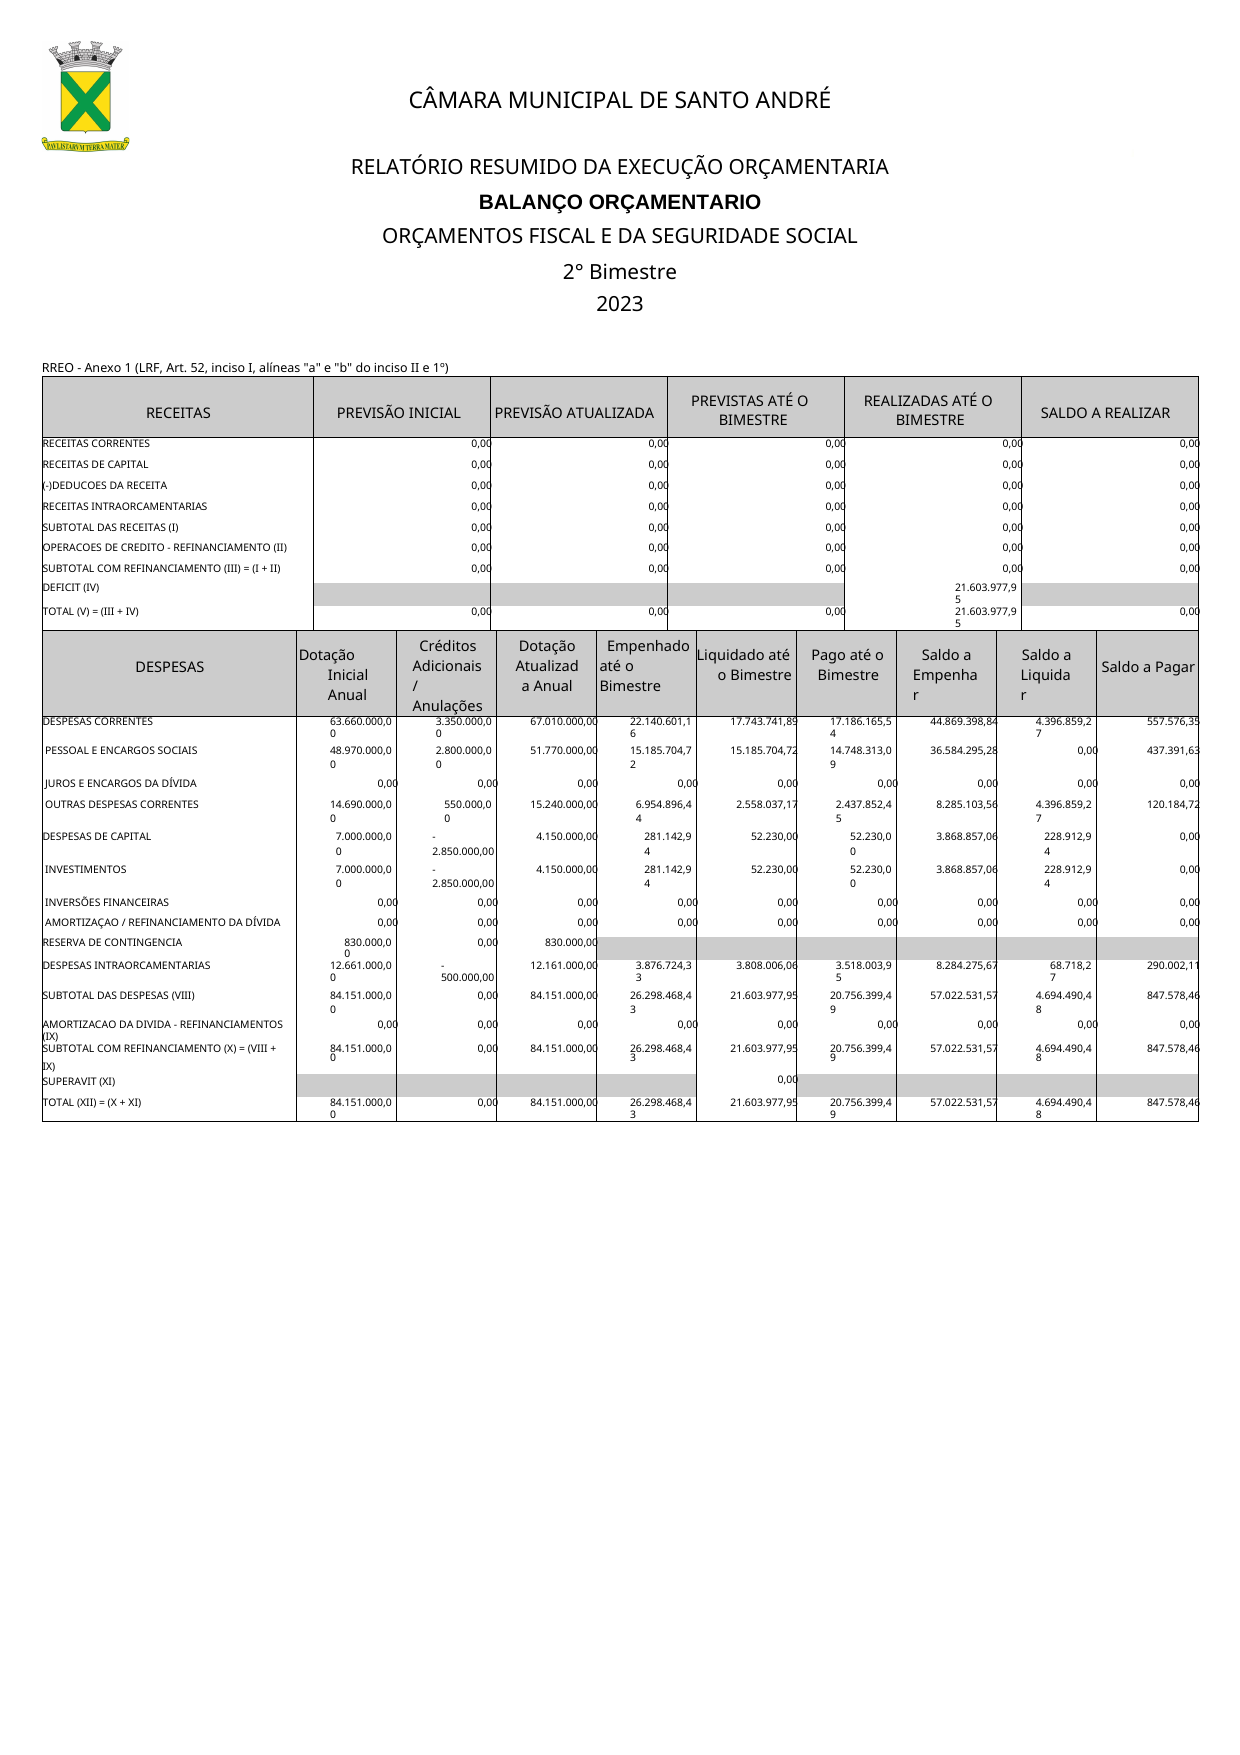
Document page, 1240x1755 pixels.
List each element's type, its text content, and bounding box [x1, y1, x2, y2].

table_cell 437.391,63 [1097, 739, 1198, 772]
table_cell [397, 1033, 496, 1044]
table_cell 0,00 [668, 536, 844, 557]
table_cell [497, 1074, 596, 1097]
table_cell 21.603.977,95 [697, 984, 796, 1017]
table_cell 17.186.165,54 [797, 717, 896, 739]
table_cell AMORTIZACAO DA DIVIDA - REFINANCIAMENTOS [43, 1017, 296, 1033]
table_cell 0,00 [497, 911, 596, 937]
table_cell 57.022.531,57 [897, 984, 996, 1017]
table_cell 0,00 [1022, 438, 1198, 453]
table_cell [1097, 1074, 1198, 1097]
table_cell 0,00 [1022, 495, 1198, 516]
table_cell [797, 1063, 896, 1074]
table_cell 0,00 [491, 606, 667, 630]
table_cell OPERACOES DE CREDITO - REFINANCIAMENTO (II) [43, 536, 313, 557]
table_cell [997, 1033, 1096, 1044]
text RREO - Anexo 1 (LRF, Art. 52, inciso I, alíneas "a" e "b" do inciso II e 1º) [42, 359, 1210, 376]
table_cell 36.584.295,28 [897, 739, 996, 772]
table_cell 0,00 [697, 891, 796, 911]
table_cell [297, 1074, 396, 1097]
table_cell 557.576,35 [1097, 717, 1198, 739]
table_cell 4.150.000,00 [497, 825, 596, 858]
table_cell 3.350.000,00 [397, 717, 496, 739]
table_cell 2.437.852,45 [797, 793, 896, 825]
table_cell 281.142,94 [597, 858, 696, 891]
table_cell Créditos Adicionais/ Anulações [397, 631, 496, 716]
table_cell 17.743.741,89 [697, 717, 796, 739]
table_cell TOTAL (V) = (III + IV) [43, 606, 313, 630]
table_cell [597, 1063, 696, 1074]
table_cell 4.694.490,48 [997, 984, 1096, 1017]
table_cell 0,00 [397, 1045, 496, 1063]
table_cell -500.000,00 [397, 960, 496, 984]
table_cell Saldo a Empenhar [897, 631, 996, 716]
table_cell [897, 1033, 996, 1044]
table_cell 0,00 [397, 1097, 496, 1121]
table_cell 67.010.000,00 [497, 717, 596, 739]
table_cell 0,00 [897, 1017, 996, 1033]
table_cell 0,00 [597, 911, 696, 937]
table_cell 0,00 [845, 516, 1021, 536]
table_cell 0,00 [597, 891, 696, 911]
table_cell 0,00 [1097, 911, 1198, 937]
table_cell SUBTOTAL DAS DESPESAS (VIII) [43, 984, 296, 1017]
table_cell AMORTIZAÇAO / REFINANCIAMENTO DA DÍVIDA [43, 911, 296, 937]
table_cell 847.578,46 [1097, 1097, 1198, 1121]
table_cell 120.184,72 [1097, 793, 1198, 825]
table_cell [397, 1063, 496, 1074]
table_cell 0,00 [597, 1017, 696, 1033]
table_cell [697, 1063, 796, 1074]
table_cell 0,00 [397, 937, 496, 960]
table_cell 84.151.000,00 [297, 984, 396, 1017]
table_cell 0,00 [491, 516, 667, 536]
table_cell 52.230,00 [697, 825, 796, 858]
table_cell SUBTOTAL COM REFINANCIAMENTO (III) = (I + II) [43, 557, 313, 582]
table_cell 0,00 [668, 606, 844, 630]
table_cell 0,00 [491, 474, 667, 495]
table_cell 0,00 [297, 1017, 396, 1033]
table_cell 0,00 [491, 495, 667, 516]
table_cell 0,00 [668, 453, 844, 474]
table_cell [897, 937, 996, 960]
table_cell (IX) [43, 1033, 296, 1044]
table_cell 0,00 [668, 557, 844, 582]
text CÂMARA MUNICIPAL DE SANTO ANDRÉ [333, 84, 907, 115]
table_cell 2.558.037,17 [697, 793, 796, 825]
table_cell 0,00 [497, 772, 596, 793]
text 2° Bimestre [333, 257, 907, 286]
table_cell [597, 937, 696, 960]
table_cell 0,00 [314, 438, 490, 453]
table_cell 57.022.531,57 [897, 1097, 996, 1121]
table_cell [997, 937, 1096, 960]
table_cell 830.000,00 [297, 937, 396, 960]
table_cell 15.185.704,72 [697, 739, 796, 772]
table_cell [597, 1074, 696, 1097]
table_cell INVESTIMENTOS [43, 858, 296, 891]
table_cell RECEITAS INTRAORCAMENTARIAS [43, 495, 313, 516]
table_cell 15.240.000,00 [497, 793, 596, 825]
table_cell 0,00 [314, 495, 490, 516]
table_cell 7.000.000,00 [297, 825, 396, 858]
table_cell 52.230,00 [697, 858, 796, 891]
table_cell 0,00 [845, 536, 1021, 557]
table_cell -2.850.000,00 [397, 825, 496, 858]
table_cell RECEITAS DE CAPITAL [43, 453, 313, 474]
table_cell [1097, 1033, 1198, 1044]
table_cell 20.756.399,49 [797, 984, 896, 1017]
table_cell OUTRAS DESPESAS CORRENTES [43, 793, 296, 825]
table_cell [697, 1033, 796, 1044]
table_cell 84.151.000,00 [497, 1097, 596, 1121]
table_cell 0,00 [491, 453, 667, 474]
table_cell 0,00 [668, 516, 844, 536]
table_cell [668, 583, 844, 606]
table_cell Dotação Inicial Anual [297, 631, 396, 716]
table_cell 0,00 [997, 911, 1096, 937]
subtitle RELATÓRIO RESUMIDO DA EXECUÇÃO ORÇAMENTARIA [333, 152, 907, 181]
table_cell 0,00 [997, 739, 1096, 772]
table_cell 8.284.275,67 [897, 960, 996, 984]
table_cell Liquidado até o Bimestre [697, 631, 796, 716]
table_cell 21.603.977,95 [697, 1045, 796, 1063]
table_cell 0,00 [314, 516, 490, 536]
table_cell DESPESAS INTRAORCAMENTARIAS [43, 960, 296, 984]
table_cell TOTAL (XII) = (X + XI) [43, 1097, 296, 1121]
table_cell [497, 1033, 596, 1044]
table_cell 3.868.857,06 [897, 858, 996, 891]
table_cell [897, 1063, 996, 1074]
table_cell 0,00 [1022, 606, 1198, 630]
subtitle ORÇAMENTOS FISCAL E DA SEGURIDADE SOCIAL [333, 221, 907, 250]
table_cell 0,00 [697, 911, 796, 937]
table_cell 0,00 [845, 557, 1021, 582]
table_cell 0,00 [697, 1017, 796, 1033]
table_cell 0,00 [1097, 858, 1198, 891]
table_cell INVERSÕES FINANCEIRAS [43, 891, 296, 911]
subtitle 2023 [333, 289, 907, 317]
table_cell 0,00 [497, 891, 596, 911]
table_cell 0,00 [697, 1074, 796, 1097]
table_cell 26.298.468,43 [597, 984, 696, 1017]
table_cell 4.694.490,48 [997, 1097, 1096, 1121]
table_cell 0,00 [314, 606, 490, 630]
table_cell 0,00 [397, 772, 496, 793]
table_cell [997, 1074, 1096, 1097]
table_cell 4.694.490,48 [997, 1045, 1096, 1063]
table_cell 0,00 [597, 772, 696, 793]
table_cell [1097, 1063, 1198, 1074]
table_cell [797, 1033, 896, 1044]
table_cell DESPESAS [43, 631, 296, 716]
table_cell 4.396.859,27 [997, 793, 1096, 825]
table_cell 290.002,11 [1097, 960, 1198, 984]
table_header SALDO A REALIZAR [1022, 377, 1198, 437]
table_cell 26.298.468,43 [597, 1097, 696, 1121]
table_cell 0,00 [797, 1017, 896, 1033]
table_cell 0,00 [314, 557, 490, 582]
table_cell SUBTOTAL DAS RECEITAS (I) [43, 516, 313, 536]
table_cell 0,00 [897, 891, 996, 911]
table_cell 0,00 [491, 557, 667, 582]
table_header REALIZADAS ATÉ O BIMESTRE [845, 377, 1021, 437]
table_cell [314, 583, 490, 606]
table_cell 4.396.859,27 [997, 717, 1096, 739]
table_cell 0,00 [845, 495, 1021, 516]
table_cell 0,00 [845, 474, 1021, 495]
table_cell 84.151.000,00 [297, 1045, 396, 1063]
table_cell 63.660.000,00 [297, 717, 396, 739]
table_cell Dotação Atualizada Anual [497, 631, 596, 716]
table_cell 281.142,94 [597, 825, 696, 858]
table_cell (-)DEDUCOES DA RECEITA [43, 474, 313, 495]
table_cell 0,00 [797, 911, 896, 937]
table_cell 0,00 [397, 1017, 496, 1033]
table_cell 3.518.003,95 [797, 960, 896, 984]
table_cell 0,00 [497, 1017, 596, 1033]
table_cell -2.850.000,00 [397, 858, 496, 891]
table_cell 21.603.977,95 [845, 583, 1021, 606]
table_cell 0,00 [1097, 891, 1198, 911]
table_cell 228.912,94 [997, 825, 1096, 858]
table_cell Saldo a Pagar [1097, 631, 1198, 716]
table_header RECEITAS [43, 377, 313, 437]
table_cell RESERVA DE CONTINGENCIA [43, 937, 296, 960]
table_cell JUROS E ENCARGOS DA DÍVIDA [43, 772, 296, 793]
table_cell 0,00 [397, 984, 496, 1017]
table_cell 22.140.601,16 [597, 717, 696, 739]
table_cell PESSOAL E ENCARGOS SOCIAIS [43, 739, 296, 772]
table_cell 52.230,00 [797, 825, 896, 858]
table_cell 0,00 [491, 438, 667, 453]
table_cell [897, 1074, 996, 1097]
table_cell 21.603.977,95 [697, 1097, 796, 1121]
table_cell 0,00 [897, 772, 996, 793]
table_cell 84.151.000,00 [297, 1097, 396, 1121]
table_cell 847.578,46 [1097, 1045, 1198, 1063]
table_cell 0,00 [997, 772, 1096, 793]
table_cell SUBTOTAL COM REFINANCIAMENTO (X) = (VIII + [43, 1045, 296, 1063]
table_cell 0,00 [668, 495, 844, 516]
table_header PREVISÃO ATUALIZADA [491, 377, 667, 437]
table_cell 0,00 [491, 536, 667, 557]
table_cell 0,00 [1097, 825, 1198, 858]
table_cell 7.000.000,00 [297, 858, 396, 891]
table_cell 0,00 [797, 891, 896, 911]
table_cell 84.151.000,00 [497, 984, 596, 1017]
table_cell 2.800.000,00 [397, 739, 496, 772]
table_cell 4.150.000,00 [497, 858, 596, 891]
table_cell 52.230,00 [797, 858, 896, 891]
table_cell 0,00 [1022, 536, 1198, 557]
text BALANÇO ORÇAMENTARIO [333, 190, 907, 214]
table_cell 14.748.313,09 [797, 739, 896, 772]
table_cell Pago até o Bimestre [797, 631, 896, 716]
table_cell IX) [43, 1063, 296, 1076]
table_cell [697, 937, 796, 960]
table_cell 15.185.704,72 [597, 739, 696, 772]
table_cell 21.603.977,95 [845, 606, 1021, 630]
table_cell 51.770.000,00 [497, 739, 596, 772]
table_cell 0,00 [1022, 516, 1198, 536]
table_cell 44.869.398,84 [897, 717, 996, 739]
table_cell 0,00 [1022, 474, 1198, 495]
table_cell 0,00 [297, 911, 396, 937]
table_cell 0,00 [797, 772, 896, 793]
table_cell 26.298.468,43 [597, 1045, 696, 1063]
table_cell 0,00 [314, 453, 490, 474]
table_cell Empenhado até o Bimestre [597, 631, 696, 716]
table_cell [497, 1063, 596, 1074]
table_cell 0,00 [697, 772, 796, 793]
table_cell 0,00 [297, 891, 396, 911]
table_cell 14.690.000,00 [297, 793, 396, 825]
table_cell 12.661.000,00 [297, 960, 396, 984]
table_cell 847.578,46 [1097, 984, 1198, 1017]
table_cell 0,00 [897, 911, 996, 937]
table_cell 0,00 [297, 772, 396, 793]
table_cell 0,00 [314, 474, 490, 495]
table_cell 0,00 [1097, 1017, 1198, 1033]
table_cell 8.285.103,56 [897, 793, 996, 825]
table_cell 84.151.000,00 [497, 1045, 596, 1063]
table_cell [297, 1063, 396, 1074]
table_cell [797, 937, 896, 960]
table_cell 57.022.531,57 [897, 1045, 996, 1063]
table_cell DESPESAS DE CAPITAL [43, 825, 296, 858]
table_cell [1022, 583, 1198, 606]
table_cell 0,00 [1097, 772, 1198, 793]
table_cell [797, 1074, 896, 1097]
table_cell DEFICIT (IV) [43, 583, 313, 606]
table_cell SUPERAVIT (XI) [43, 1076, 296, 1097]
table_cell RECEITAS CORRENTES [43, 438, 313, 453]
table_cell 550.000,00 [397, 793, 496, 825]
table_cell 0,00 [668, 438, 844, 453]
table_cell Saldo a Liquidar [997, 631, 1096, 716]
table_cell [491, 583, 667, 606]
table_cell 12.161.000,00 [497, 960, 596, 984]
table_cell DESPESAS CORRENTES [43, 717, 296, 739]
table_header PREVISÃO INICIAL [314, 377, 490, 437]
table_cell 0,00 [997, 1017, 1096, 1033]
table_cell 0,00 [668, 474, 844, 495]
table_cell 0,00 [845, 453, 1021, 474]
table_cell 0,00 [1022, 557, 1198, 582]
table_cell 3.876.724,33 [597, 960, 696, 984]
table_cell 20.756.399,49 [797, 1097, 896, 1121]
table_cell 20.756.399,49 [797, 1045, 896, 1063]
table_cell 3.808.006,06 [697, 960, 796, 984]
table_cell 0,00 [997, 891, 1096, 911]
table_cell [397, 1074, 496, 1097]
table_cell 0,00 [845, 438, 1021, 453]
table_cell 3.868.857,06 [897, 825, 996, 858]
table_cell [597, 1033, 696, 1044]
table_cell 0,00 [1022, 453, 1198, 474]
table_cell 0,00 [397, 891, 496, 911]
table_cell 0,00 [397, 911, 496, 937]
table_cell [997, 1063, 1096, 1074]
table_cell 6.954.896,44 [597, 793, 696, 825]
table_cell 48.970.000,00 [297, 739, 396, 772]
table_cell [1097, 937, 1198, 960]
table_cell 0,00 [314, 536, 490, 557]
table_cell 68.718,27 [997, 960, 1096, 984]
table_cell 228.912,94 [997, 858, 1096, 891]
table_cell 830.000,00 [497, 937, 596, 960]
table_header PREVISTAS ATÉ O BIMESTRE [668, 377, 844, 437]
table_cell [297, 1033, 396, 1044]
